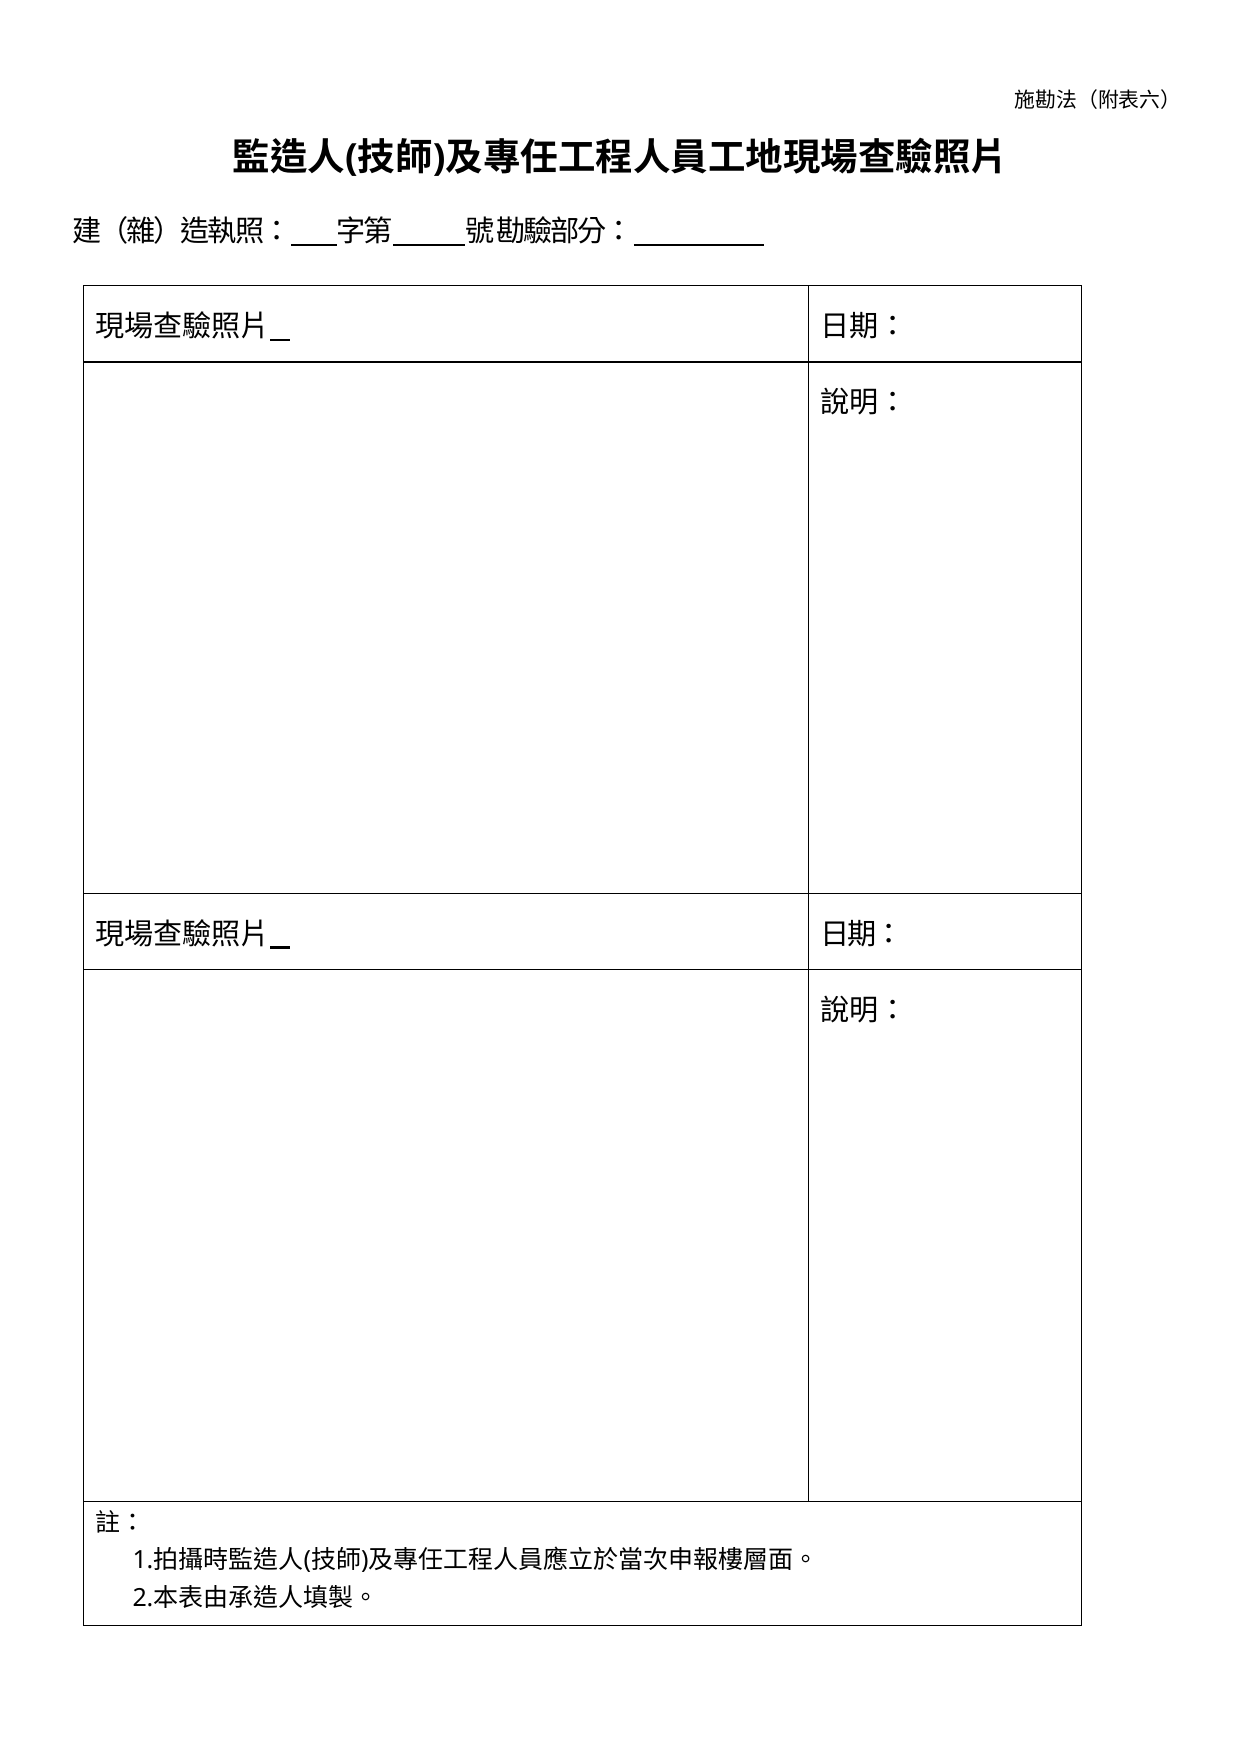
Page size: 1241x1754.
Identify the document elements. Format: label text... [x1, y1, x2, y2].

table_cell 說明： [809, 363, 1081, 893]
text 監造人(技師)及專任工程人員工地現場查驗照片 [59, 117, 1181, 192]
text 建（雜）造執照： 字第 號 勘驗部分： [59, 192, 1181, 267]
text 施勘法（附表六） [109, 71, 1181, 117]
table_cell [84, 363, 808, 893]
table_cell 現場查驗照片 [84, 894, 808, 969]
table_cell 說明： [809, 970, 1081, 1501]
table_cell 註： 1.拍攝時監造人(技師)及專任工程人員應立於當次申報樓層面。 2.本表由承造人填製。 [84, 1502, 1081, 1624]
table_header 現場查驗照片 [84, 286, 808, 361]
table_cell 日期： [809, 894, 1081, 969]
table_header 日期： [809, 286, 1081, 361]
table_cell [84, 970, 808, 1501]
